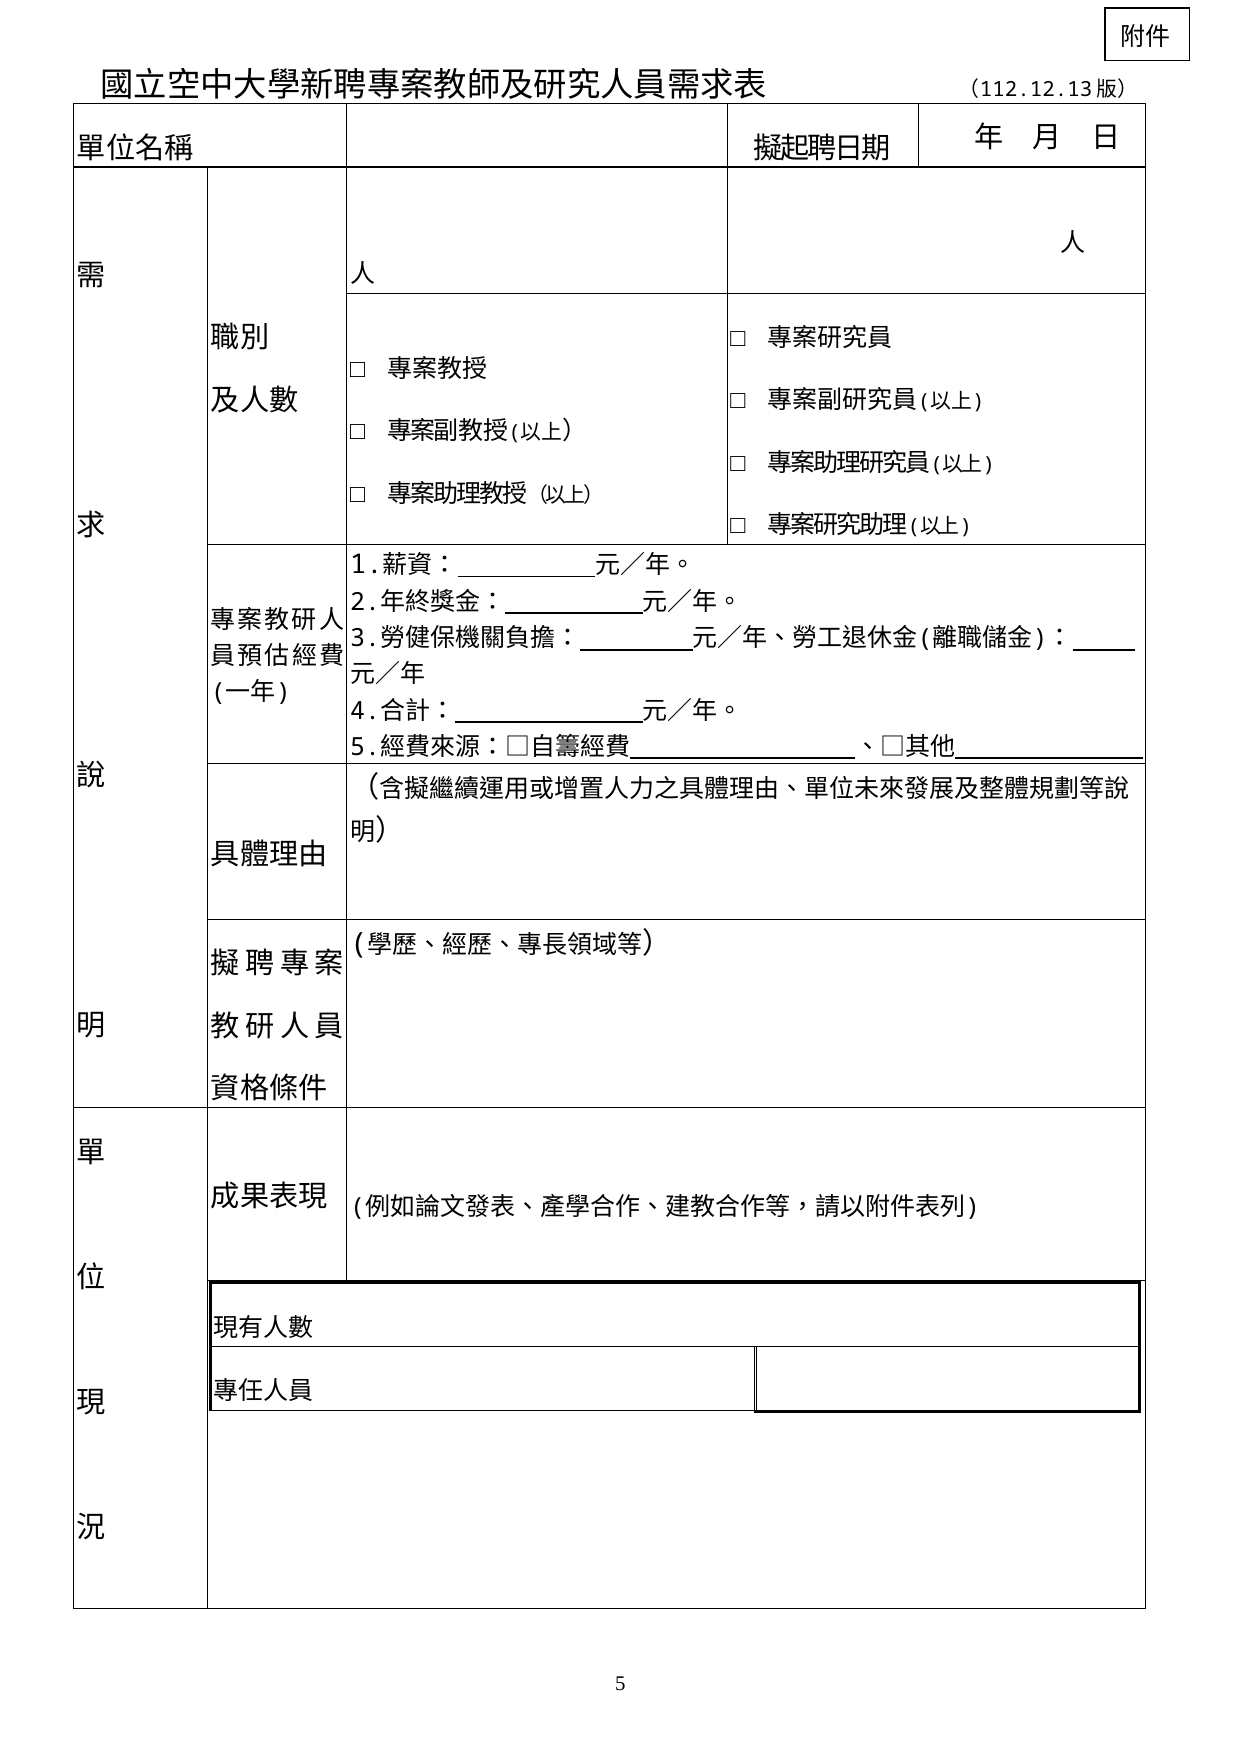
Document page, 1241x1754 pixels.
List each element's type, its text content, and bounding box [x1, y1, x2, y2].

table_header 單位名稱 [74, 104, 346, 166]
table_header 年 月 日 [919, 104, 1145, 166]
table_cell 成果表現 [208, 1108, 346, 1279]
table_cell 專案研究員 專案副研究員(以上) 專案助理研究員(以上) 專案研究助理(以上) [728, 294, 1145, 543]
text 國立空中大學新聘專案教師及研究人員需求表 （112.12.13版） [100, 40, 1140, 103]
table_cell 具體理由 [208, 764, 346, 918]
table_cell 職別 及人數 [208, 168, 346, 543]
table_header [347, 104, 727, 166]
table_cell 專任人員 [212, 1347, 754, 1410]
table_cell 1.薪資： 元／年。 2.年終獎金： 元／年。 3.勞健保機關負擔： 元／年、勞工退休金(離職儲金)： 元／年 4.合計： 元／年。 5.經費來源：□自籌經費 、□其他 [347, 545, 1145, 763]
table_cell 需 求 說 明 [74, 168, 207, 1107]
text 附件 [1121, 16, 1174, 52]
table_cell 單 位 現 況 [74, 1108, 207, 1608]
table_cell (學歷、經歷、專長領域等） [347, 920, 1145, 1107]
table_cell (例如論文發表、產學合作、建教合作等，請以附件表列) [347, 1108, 1145, 1279]
table_cell （含擬繼續運用或增置人力之具體理由、單位未來發展及整體規劃等說明） [347, 764, 1145, 918]
text 國立空中大學新聘專案教師及研究人員需求表 （112.12.13版） [1106, 9, 1189, 60]
table_cell [757, 1347, 1138, 1410]
table_cell 專案教研人員預估經費(一年) [208, 545, 346, 763]
table_header 擬起聘日期 [728, 104, 918, 166]
table_cell 人 [347, 168, 727, 292]
table_cell [208, 1281, 1145, 1608]
table_cell 人 [728, 168, 1145, 292]
table_cell 擬聘專案教研人員資格條件 [208, 920, 346, 1107]
table_cell 專案教授 專案副教授(以上） 專案助理教授（以上） [347, 294, 727, 543]
table_header 現有人數 [212, 1284, 1138, 1346]
